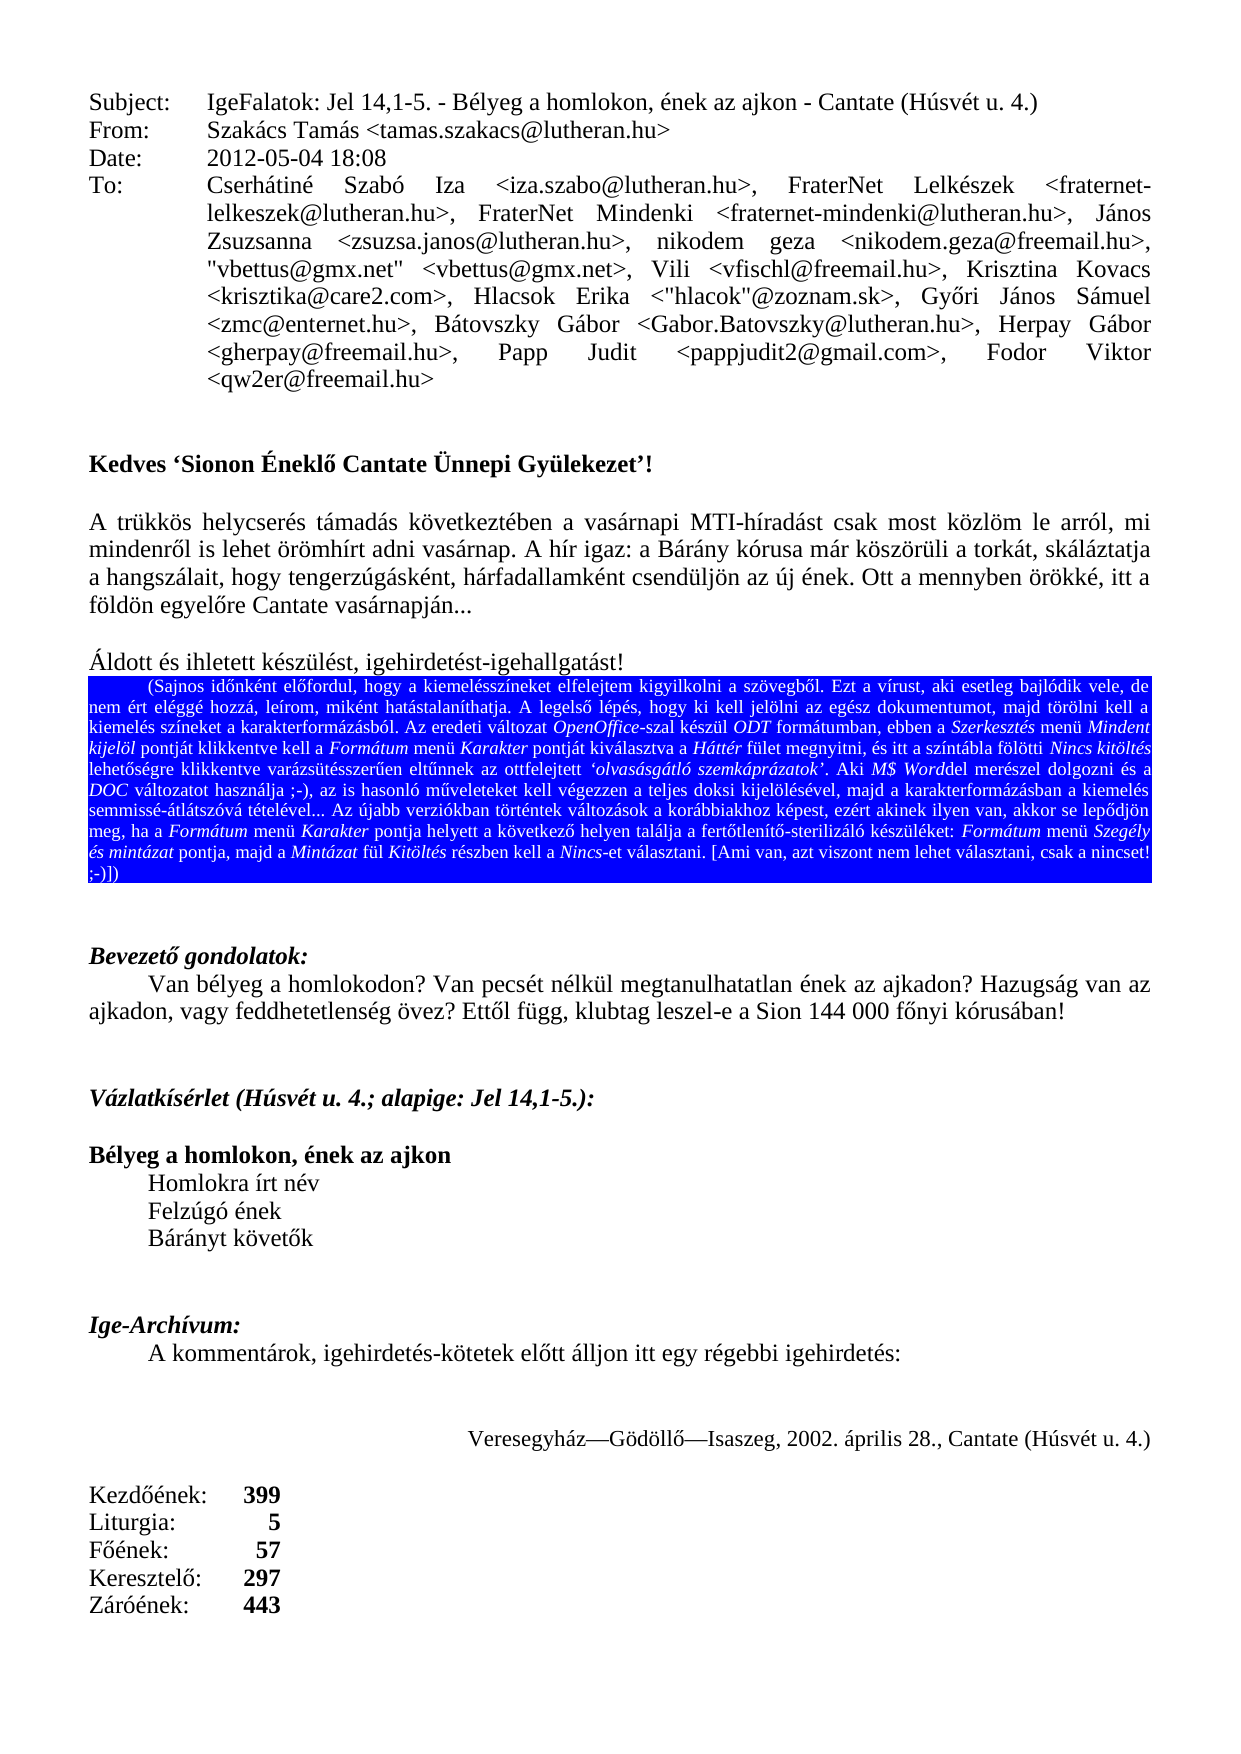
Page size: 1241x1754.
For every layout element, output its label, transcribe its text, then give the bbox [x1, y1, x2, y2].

text A trükkös helycserés támadás következtében a vasárnapi MTI-híradást csak most közlöm le arról, mi mindenről is lehet örömhírt adni vasárnap. A hír igaz: a Bárány kórusa már köszörüli a torkát, skáláztatja a hangszálait, hogy tengerzúgásként, hárfadallamként csendüljön az új ének. Ott a mennyben örökké, itt a földön egyelőre Cantate vasárnapján... [88, 508, 1152, 618]
text Date: 2012-05-04 18:08 [88, 144, 1152, 172]
text Ige-Archívum: [88, 1311, 1152, 1339]
text Veresegyház―Gödöllő―Isaszeg, 2002. április 28., Cantate (Húsvét u. 4.) [88, 1426, 1152, 1451]
text Keresztelő: 297 [88, 1564, 1152, 1592]
text Vázlatkísérlet (Húsvét u. 4.; alapige: Jel 14,1-5.): [88, 1084, 1152, 1112]
text (Sajnos időnként előfordul, hogy a kiemelésszíneket elfelejtem kigyilkolni a szövegből. Ezt a vírust, aki esetleg bajlódik vele, de nem ért eléggé hozzá, leírom, miként hatástalaníthatja. A legelső lépés, hogy ki kell jelölni az egész dokumentumot, majd törölni kell a kiemelés színeket a karakterformázásból. Az eredeti változat OpenOffice-szal készül ODT formátumban, ebben a Szerkesztés menü Mindent kijelöl pontját klikkentve kell a Formátum menü Karakter pontját kiválasztva a Háttér fület megnyitni, és itt a színtábla fölötti Nincs kitöltés lehetőségre klikkentve varázsütésszerűen eltűnnek az ottfelejtett ‘olvasásgátló szemkáprázatok’. Aki M$ Worddel merészel dolgozni és a DOC változatot használja ;‑), az is hasonló műveleteket kell végezzen a teljes doksi kijelölésével, majd a karakterformázásban a kiemelés semmissé-átlátszóvá tételével... Az újabb verziókban történtek változások a korábbiakhoz képest, ezért akinek ilyen van, akkor se lepődjön meg, ha a Formátum menü Karakter pontja helyett a következő helyen találja a fertőtlenítő-sterilizáló készüléket: Formátum menü Szegély és mintázat pontja, majd a Mintázat fül Kitöltés részben kell a Nincs-et választani. [Ami van, azt viszont nem lehet választani, csak a nincset! ;‑)]) [88, 676, 1152, 883]
text From: Szakács Tamás <tamas.szakacs@lutheran.hu> [88, 116, 1152, 144]
text Bélyeg a homlokon, ének az ajkon [88, 1141, 1152, 1169]
text A kommentárok, igehirdetés-kötetek előtt álljon itt egy régebbi igehirdetés: [88, 1339, 1152, 1367]
text To: Cserhátiné Szabó Iza <iza.szabo@lutheran.hu>, FraterNet Lelkészek <fraternet-lelkeszek@lutheran.hu>, FraterNet Mindenki <fraternet-mindenki@lutheran.hu>, János Zsuzsanna <zsuzsa.janos@lutheran.hu>, nikodem geza <nikodem.geza@freemail.hu>, "vbettus@gmx.net" <vbettus@gmx.net>, Vili <vfischl@freemail.hu>, Krisztina Kovacs <krisztika@care2.com>, Hlacsok Erika <"hlacok"@zoznam.sk>, Győri János Sámuel <zmc@enternet.hu>, Bátovszky Gábor <Gabor.Batovszky@lutheran.hu>, Herpay Gábor <gherpay@freemail.hu>, Papp Judit <pappjudit2@gmail.com>, Fodor Viktor <qw2er@freemail.hu> [88, 172, 1152, 393]
text Záróének: 443 [88, 1592, 1152, 1619]
text Homlokra írt név [88, 1169, 1152, 1197]
text Főének: 57 [88, 1536, 1152, 1564]
subtitle Kedves ‘Sionon Éneklő Cantate Ünnepi Gyülekezet’! [88, 451, 1152, 478]
text Bevezető gondolatok: [88, 942, 1152, 970]
text Bárányt követők [88, 1224, 1152, 1252]
text Liturgia: 5 [88, 1508, 1152, 1536]
text Van bélyeg a homlokodon? Van pecsét nélkül megtanulhatatlan ének az ajkadon? Hazugság van az ajkadon, vagy feddhetetlenség övez? Ettől függ, klubtag leszel‑e a Sion 144 000 főnyi kórusában! [88, 970, 1152, 1025]
text Áldott és ihletett készülést, igehirdetést-igehallgatást! [88, 648, 1152, 676]
text Subject: IgeFalatok: Jel 14,1-5. - Bélyeg a homlokon, ének az ajkon - Cantate (Húsvét u. 4.) [88, 88, 1152, 116]
text Felzúgó ének [88, 1197, 1152, 1224]
text Kezdőének: 399 [88, 1481, 1152, 1508]
